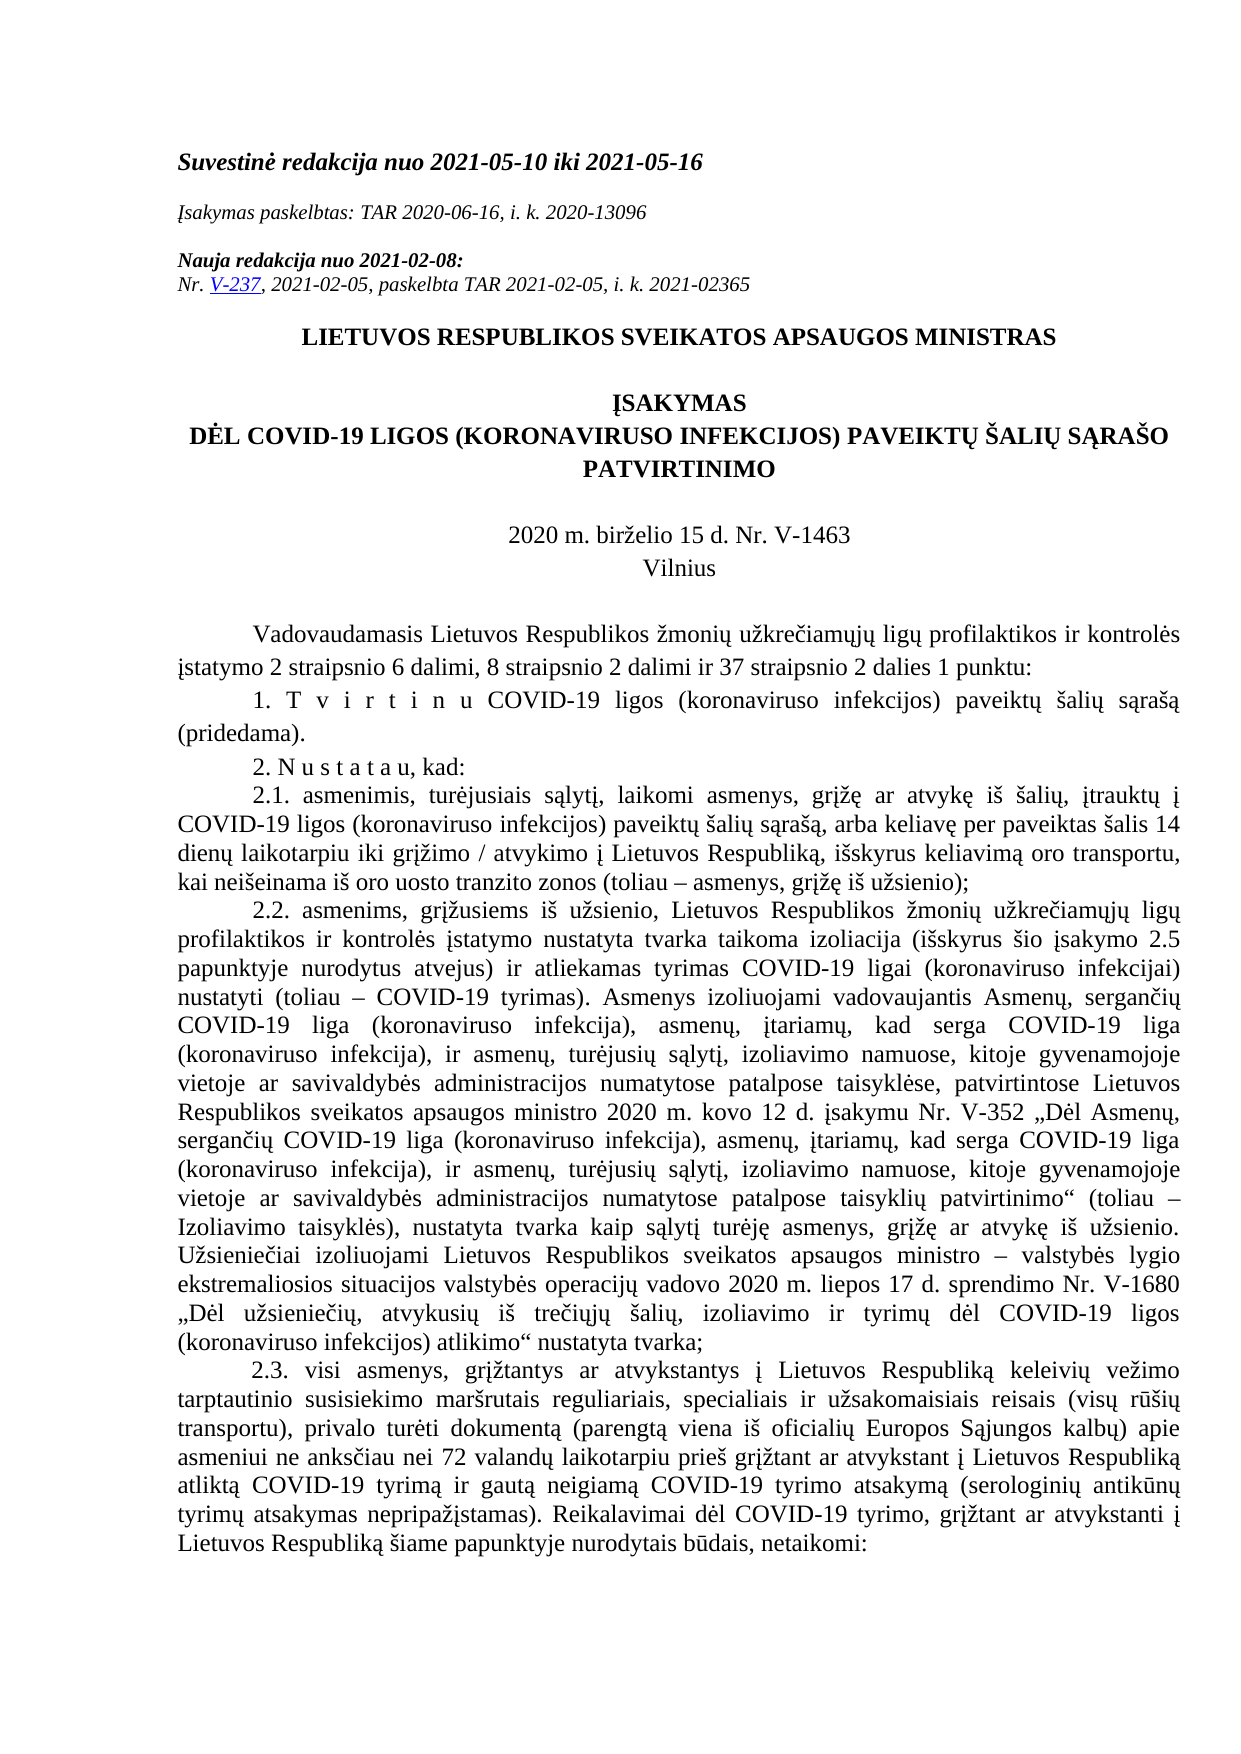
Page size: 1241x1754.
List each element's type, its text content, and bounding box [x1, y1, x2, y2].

text 2.3. visi asmenys, grįžtantys ar atvykstantys į Lietuvos Respubliką keleivių vežimo tarptautinio susisiekimo maršrutais reguliariais, specialiais ir užsakomaisiais reisais (visų rūšių transportu), privalo turėti dokumentą (parengtą viena iš oficialių Europos Sąjungos kalbų) apie asmeniui ne anksčiau nei 72 valandų laikotarpiu prieš grįžtant ar atvykstant į Lietuvos Respubliką atliktą COVID-19 tyrimą ir gautą neigiamą COVID-19 tyrimo atsakymą (serologinių antikūnų tyrimų atsakymas nepripažįstamas). Reikalavimai dėl COVID-19 tyrimo, grįžtant ar atvykstanti į Lietuvos Respubliką šiame papunktyje nurodytais būdais, netaikomi: [177, 1355, 1181, 1557]
text Nauja redakcija nuo 2021-02-08: [177, 248, 1181, 272]
text 2.1. asmenimis, turėjusiais sąlytį, laikomi asmenys, grįžę ar atvykę iš šalių, įtrauktų į COVID-19 ligos (koronaviruso infekcijos) paveiktų šalių sąrašą, arba keliavę per paveiktas šalis 14 dienų laikotarpiu iki grįžimo / atvykimo į Lietuvos Respubliką, išskyrus keliavimą oro transportu, kai neišeinama iš oro uosto tranzito zonos (toliau – asmenys, grįžę iš užsienio); [177, 780, 1181, 895]
text Suvestinė redakcija nuo 2021-05-10 iki 2021-05-16 [177, 147, 1181, 176]
text Nr. V-237, 2021-02-05, paskelbta TAR 2021-02-05, i. k. 2021-02365 [177, 272, 1181, 296]
text LIETUVOS RESPUBLIKOS SVEIKATOS APSAUGOS MINISTRAS [177, 322, 1181, 351]
text 2. N u s t a t a u, kad: [177, 752, 1181, 780]
text Dėl COVID-19 ligos (koronaviruso infekcijos) paveiktų šalių sąrašo patvirtinimo [177, 421, 1181, 483]
text 1. T v i r t i n u COVID-19 ligos (koronaviruso infekcijos) paveiktų šalių sąrašą (pridedama). [177, 686, 1181, 747]
text ĮSAKYMAS [177, 388, 1181, 417]
text Vadovaudamasis Lietuvos Respublikos žmonių užkrečiamųjų ligų profilaktikos ir kontrolės įstatymo 2 straipsnio 6 dalimi, 8 straipsnio 2 dalimi ir 37 straipsnio 2 dalies 1 punktu: [177, 619, 1181, 681]
text Įsakymas paskelbtas: TAR 2020-06-16, i. k. 2020-13096 [177, 200, 1181, 224]
text 2020 m. birželio 15 d. Nr. V-1463 Vilnius [177, 520, 1181, 582]
text 2.2. asmenims, grįžusiems iš užsienio, Lietuvos Respublikos žmonių užkrečiamųjų ligų profilaktikos ir kontrolės įstatymo nustatyta tvarka taikoma izoliacija (išskyrus šio įsakymo 2.5 papunktyje nurodytus atvejus) ir atliekamas tyrimas COVID-19 ligai (koronaviruso infekcijai) nustatyti (toliau – COVID-19 tyrimas). Asmenys izoliuojami vadovaujantis Asmenų, sergančių COVID-19 liga (koronaviruso infekcija), asmenų, įtariamų, kad serga COVID-19 liga (koronaviruso infekcija), ir asmenų, turėjusių sąlytį, izoliavimo namuose, kitoje gyvenamojoje vietoje ar savivaldybės administracijos numatytose patalpose taisyklėse, patvirtintose Lietuvos Respublikos sveikatos apsaugos ministro 2020 m. kovo 12 d. įsakymu Nr. V-352 „Dėl Asmenų, sergančių COVID-19 liga (koronaviruso infekcija), asmenų, įtariamų, kad serga COVID-19 liga (koronaviruso infekcija), ir asmenų, turėjusių sąlytį, izoliavimo namuose, kitoje gyvenamojoje vietoje ar savivaldybės administracijos numatytose patalpose taisyklių patvirtinimo“ (toliau – Izoliavimo taisyklės), nustatyta tvarka kaip sąlytį turėję asmenys, grįžę ar atvykę iš užsienio. Užsieniečiai izoliuojami Lietuvos Respublikos sveikatos apsaugos ministro – valstybės lygio ekstremaliosios situacijos valstybės operacijų vadovo 2020 m. liepos 17 d. sprendimo Nr. V-1680 „Dėl užsieniečių, atvykusių iš trečiųjų šalių, izoliavimo ir tyrimų dėl COVID-19 ligos (koronaviruso infekcijos) atlikimo“ nustatyta tvarka; [177, 895, 1181, 1355]
